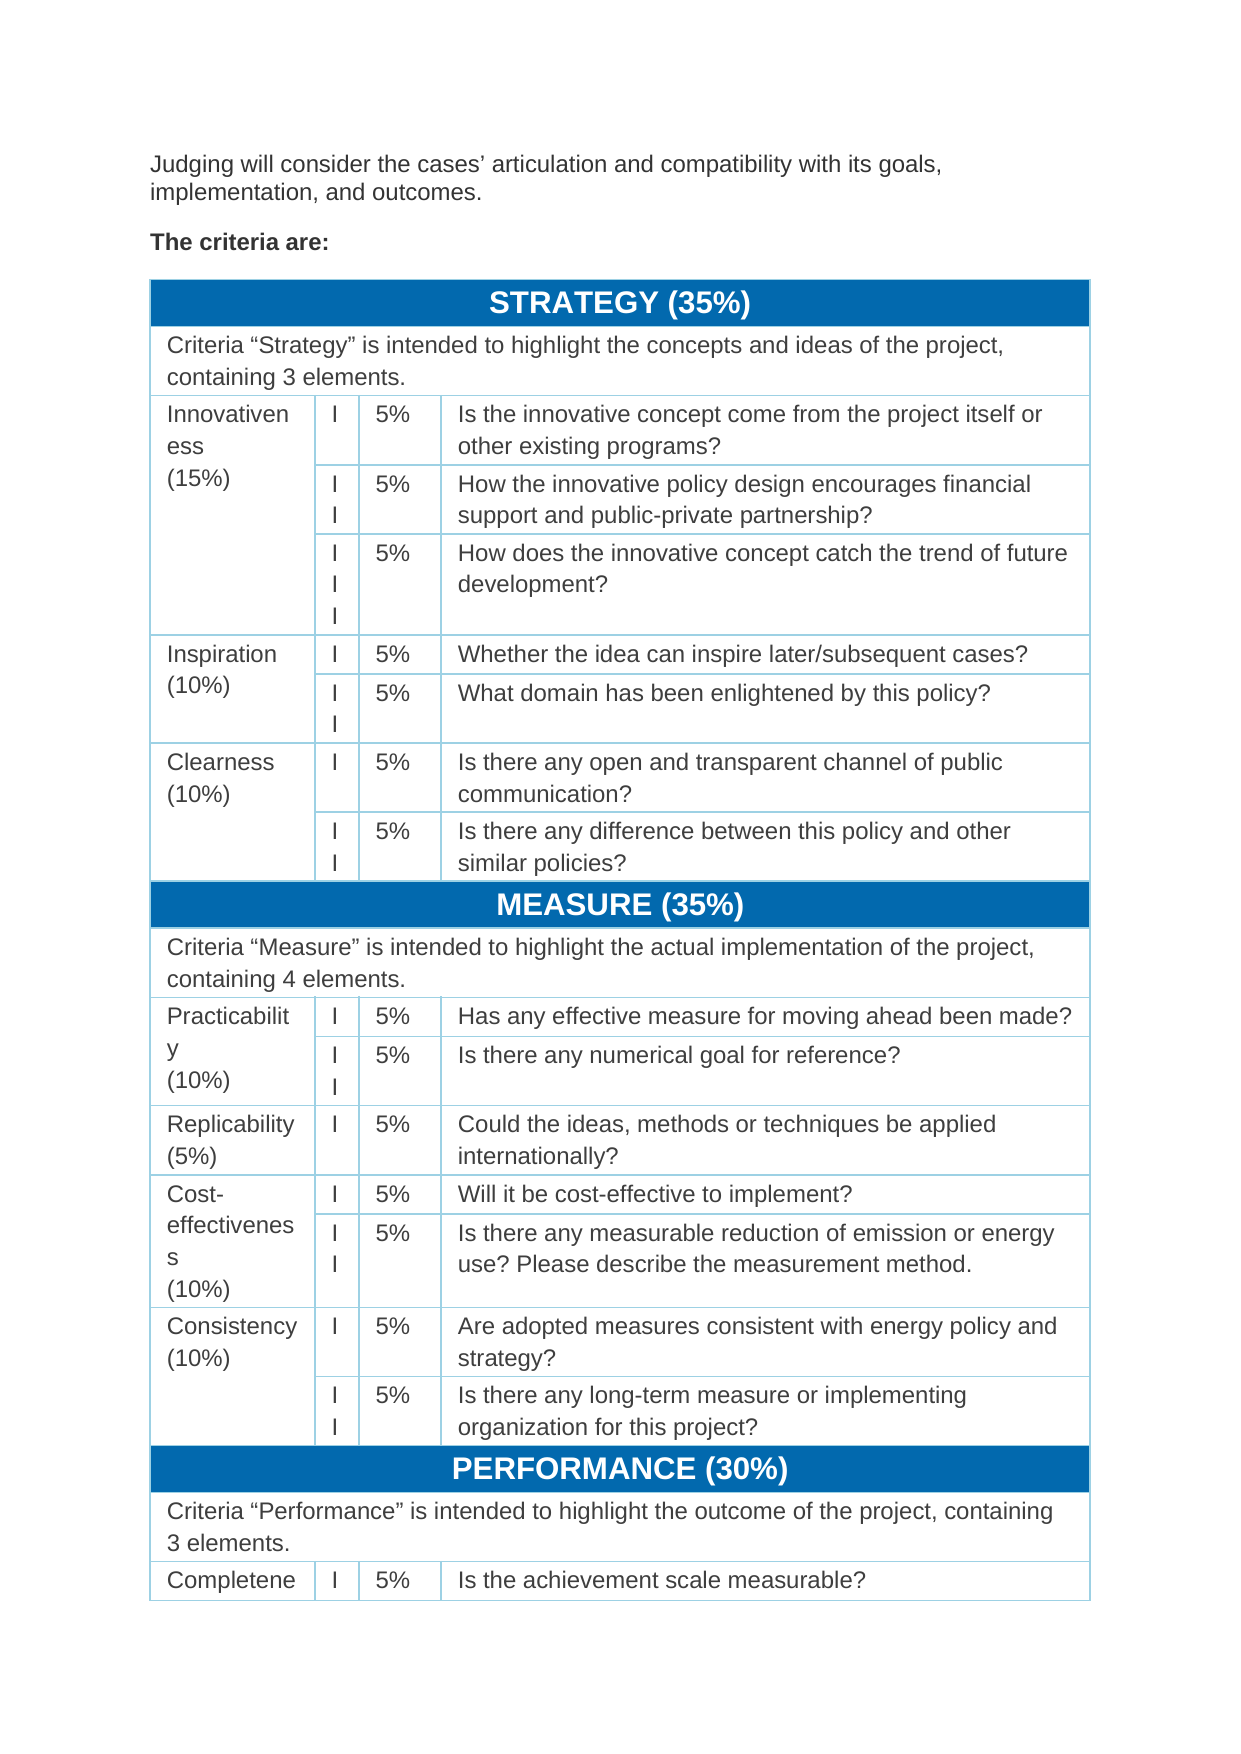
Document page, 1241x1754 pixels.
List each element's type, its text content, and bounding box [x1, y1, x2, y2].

table_cell PERFORMANCE (30%) [151, 1446, 1089, 1492]
table_cell Cost-effectiveness (10%) [151, 1176, 314, 1306]
table_cell 5% [360, 1377, 440, 1445]
table_cell I [316, 636, 358, 673]
table_header STRATEGY (35%) [151, 280, 1089, 326]
table_cell II [316, 675, 358, 742]
table_cell Innovativeness (15%) [151, 396, 314, 634]
table_cell 5% [360, 744, 440, 811]
table_cell Replicability (5%) [151, 1106, 314, 1174]
table_cell II [316, 1377, 358, 1445]
table_cell Is there any open and transparent channel of public communication? [442, 744, 1089, 811]
table_cell Clearness (10%) [151, 744, 314, 880]
table_cell 5% [360, 1562, 440, 1600]
table_cell Are adopted measures consistent with energy policy and strategy? [442, 1308, 1089, 1376]
table_cell Inspiration (10%) [151, 636, 314, 742]
table_cell I [316, 396, 358, 464]
text The criteria are: [150, 228, 1090, 256]
table_cell 5% [360, 813, 440, 880]
table_cell 5% [360, 466, 440, 533]
table_cell Is there any measurable reduction of emission or energy use? Please describe the measurement method. [442, 1215, 1089, 1306]
table_cell Practicability (10%) [151, 998, 314, 1105]
table_cell Criteria “Performance” is intended to highlight the outcome of the project, containing 3 elements. [151, 1493, 1089, 1561]
table_cell MEASURE (35%) [151, 882, 1089, 927]
table_cell 5% [360, 998, 440, 1036]
table_cell Could the ideas, methods or techniques be applied internationally? [442, 1106, 1089, 1174]
table_cell Has any effective measure for moving ahead been made? [442, 998, 1089, 1036]
table_cell 5% [360, 675, 440, 742]
table_cell 5% [360, 535, 440, 634]
table_cell 5% [360, 636, 440, 673]
table_cell III [316, 535, 358, 634]
table_cell II [316, 1215, 358, 1306]
table_cell I [316, 1308, 358, 1376]
table_cell I [316, 1106, 358, 1174]
table_cell Whether the idea can inspire later/subsequent cases? [442, 636, 1089, 673]
table_cell II [316, 813, 358, 880]
table_cell Will it be cost-effective to implement? [442, 1176, 1089, 1213]
table_cell How the innovative policy design encourages financial support and public-private partnership? [442, 466, 1089, 533]
table_cell 5% [360, 1106, 440, 1174]
table_cell Completene [151, 1562, 314, 1600]
table_cell II [316, 466, 358, 533]
table_cell 5% [360, 396, 440, 464]
table_cell What domain has been enlightened by this policy? [442, 675, 1089, 742]
table_cell I [316, 1562, 358, 1600]
table_cell 5% [360, 1176, 440, 1213]
table_cell Is there any long-term measure or implementing organization for this project? [442, 1377, 1089, 1445]
table_cell Is there any difference between this policy and other similar policies? [442, 813, 1089, 880]
table_cell Criteria “Measure” is intended to highlight the actual implementation of the project, containing 4 elements. [151, 929, 1089, 996]
table_cell I [316, 998, 358, 1036]
table_cell Is the achievement scale measurable? [442, 1562, 1089, 1600]
table_cell 5% [360, 1308, 440, 1376]
table_cell 5% [360, 1037, 440, 1105]
table_cell I [316, 1176, 358, 1213]
table_cell Consistency (10%) [151, 1308, 314, 1445]
table_cell 5% [360, 1215, 440, 1306]
table_cell How does the innovative concept catch the trend of future development? [442, 535, 1089, 634]
table_cell II [316, 1037, 358, 1105]
table_cell Is there any numerical goal for reference? [442, 1037, 1089, 1105]
table_cell I [316, 744, 358, 811]
table_cell Criteria “Strategy” is intended to highlight the concepts and ideas of the project, containing 3 elements. [151, 327, 1089, 395]
text Judging will consider the cases’ articulation and compatibility with its goals, implementation, and outcomes. [150, 150, 1090, 205]
table_cell Is the innovative concept come from the project itself or other existing programs? [442, 396, 1089, 464]
